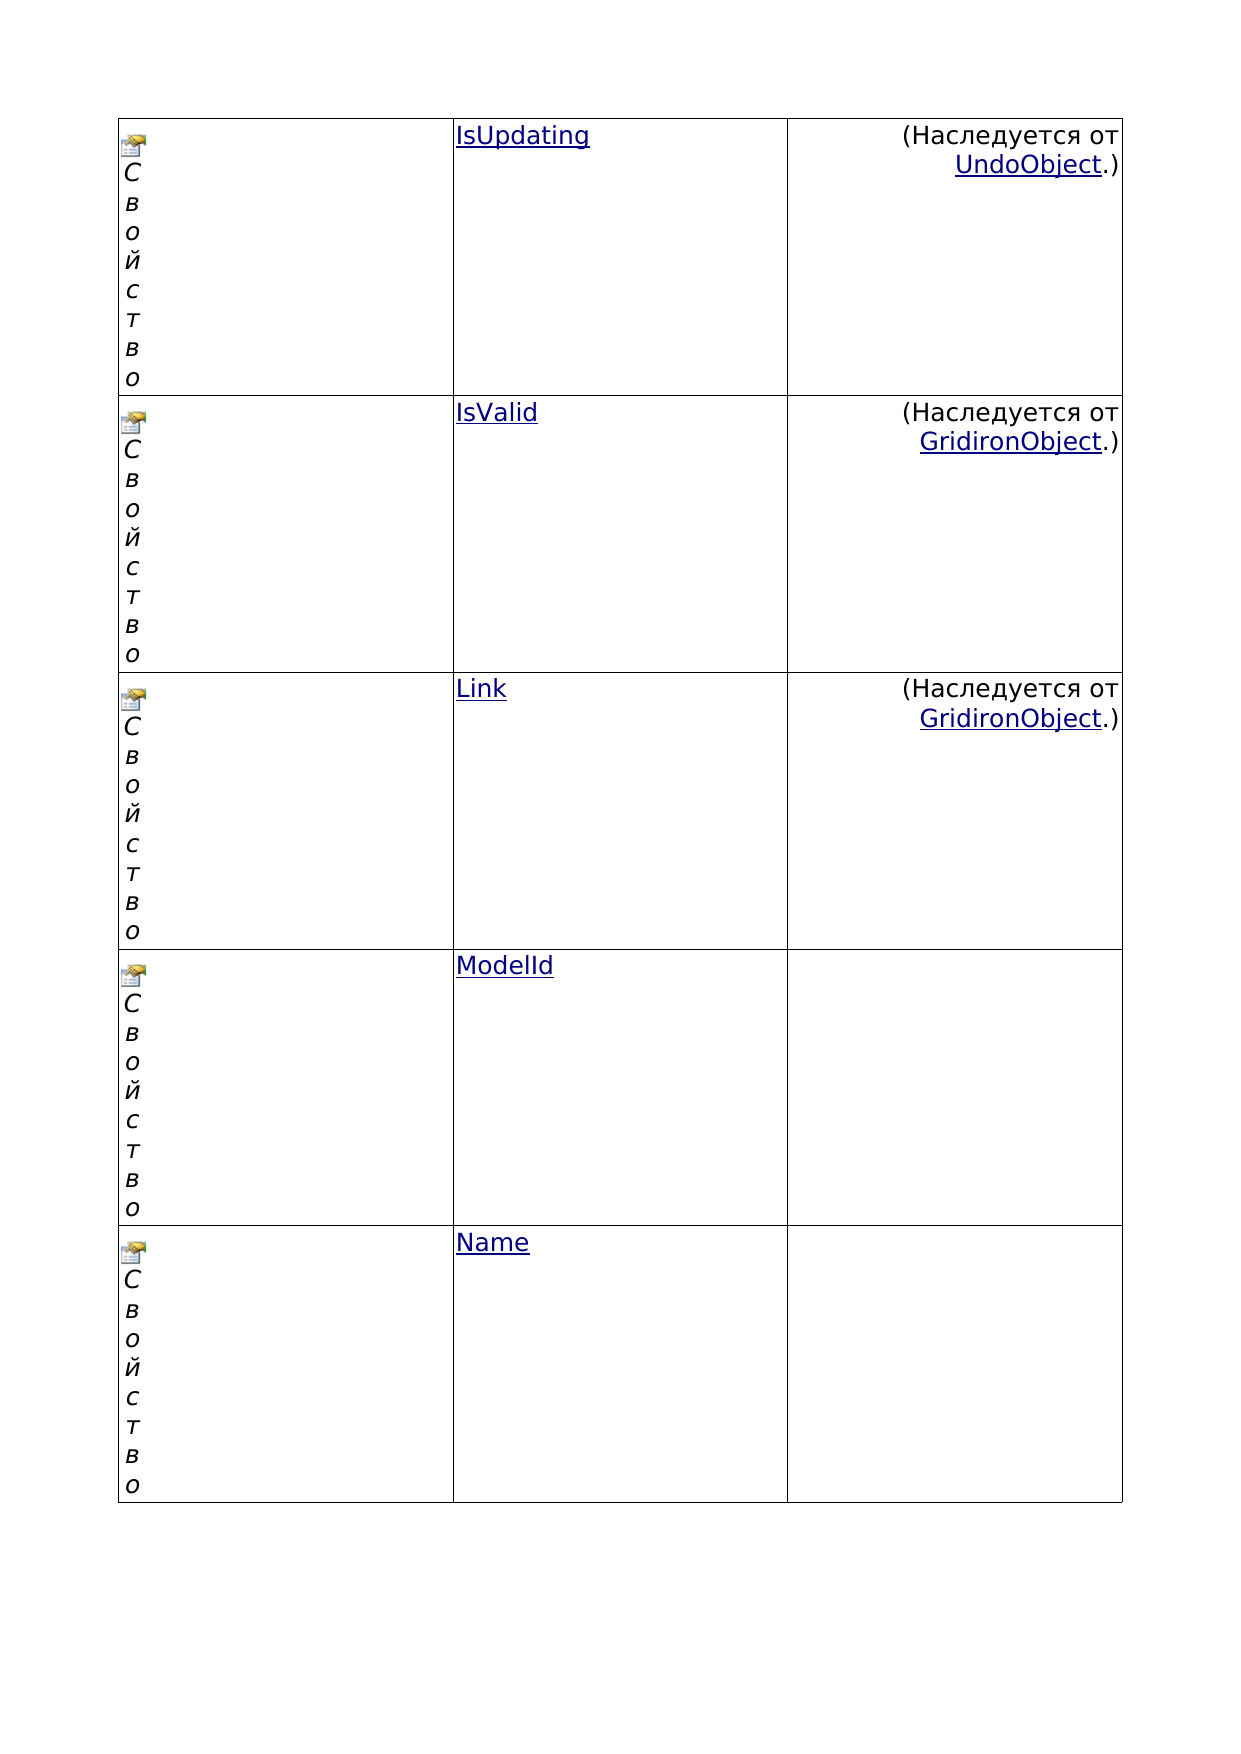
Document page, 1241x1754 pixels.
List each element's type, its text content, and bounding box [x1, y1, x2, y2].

picture [121, 687, 147, 713]
table_cell [119, 950, 453, 1225]
picture [121, 1240, 147, 1266]
picture [121, 410, 147, 436]
table_cell [119, 396, 453, 672]
table_cell Link [454, 673, 787, 948]
table_cell (Наследуется от UndoObject.) [788, 119, 1122, 395]
table_cell [788, 1226, 1122, 1502]
table_cell (Наследуется от GridironObject.) [788, 396, 1122, 672]
table_cell (Наследуется от GridironObject.) [788, 673, 1122, 948]
table_cell [788, 950, 1122, 1225]
table_cell ModelId [454, 950, 787, 1225]
picture [121, 963, 147, 989]
table_cell [119, 119, 453, 395]
table_cell Name [454, 1226, 787, 1502]
table_cell [119, 673, 453, 948]
picture [121, 133, 147, 159]
table_cell [119, 1226, 453, 1502]
table_cell IsValid [454, 396, 787, 672]
table_cell IsUpdating [454, 119, 787, 395]
